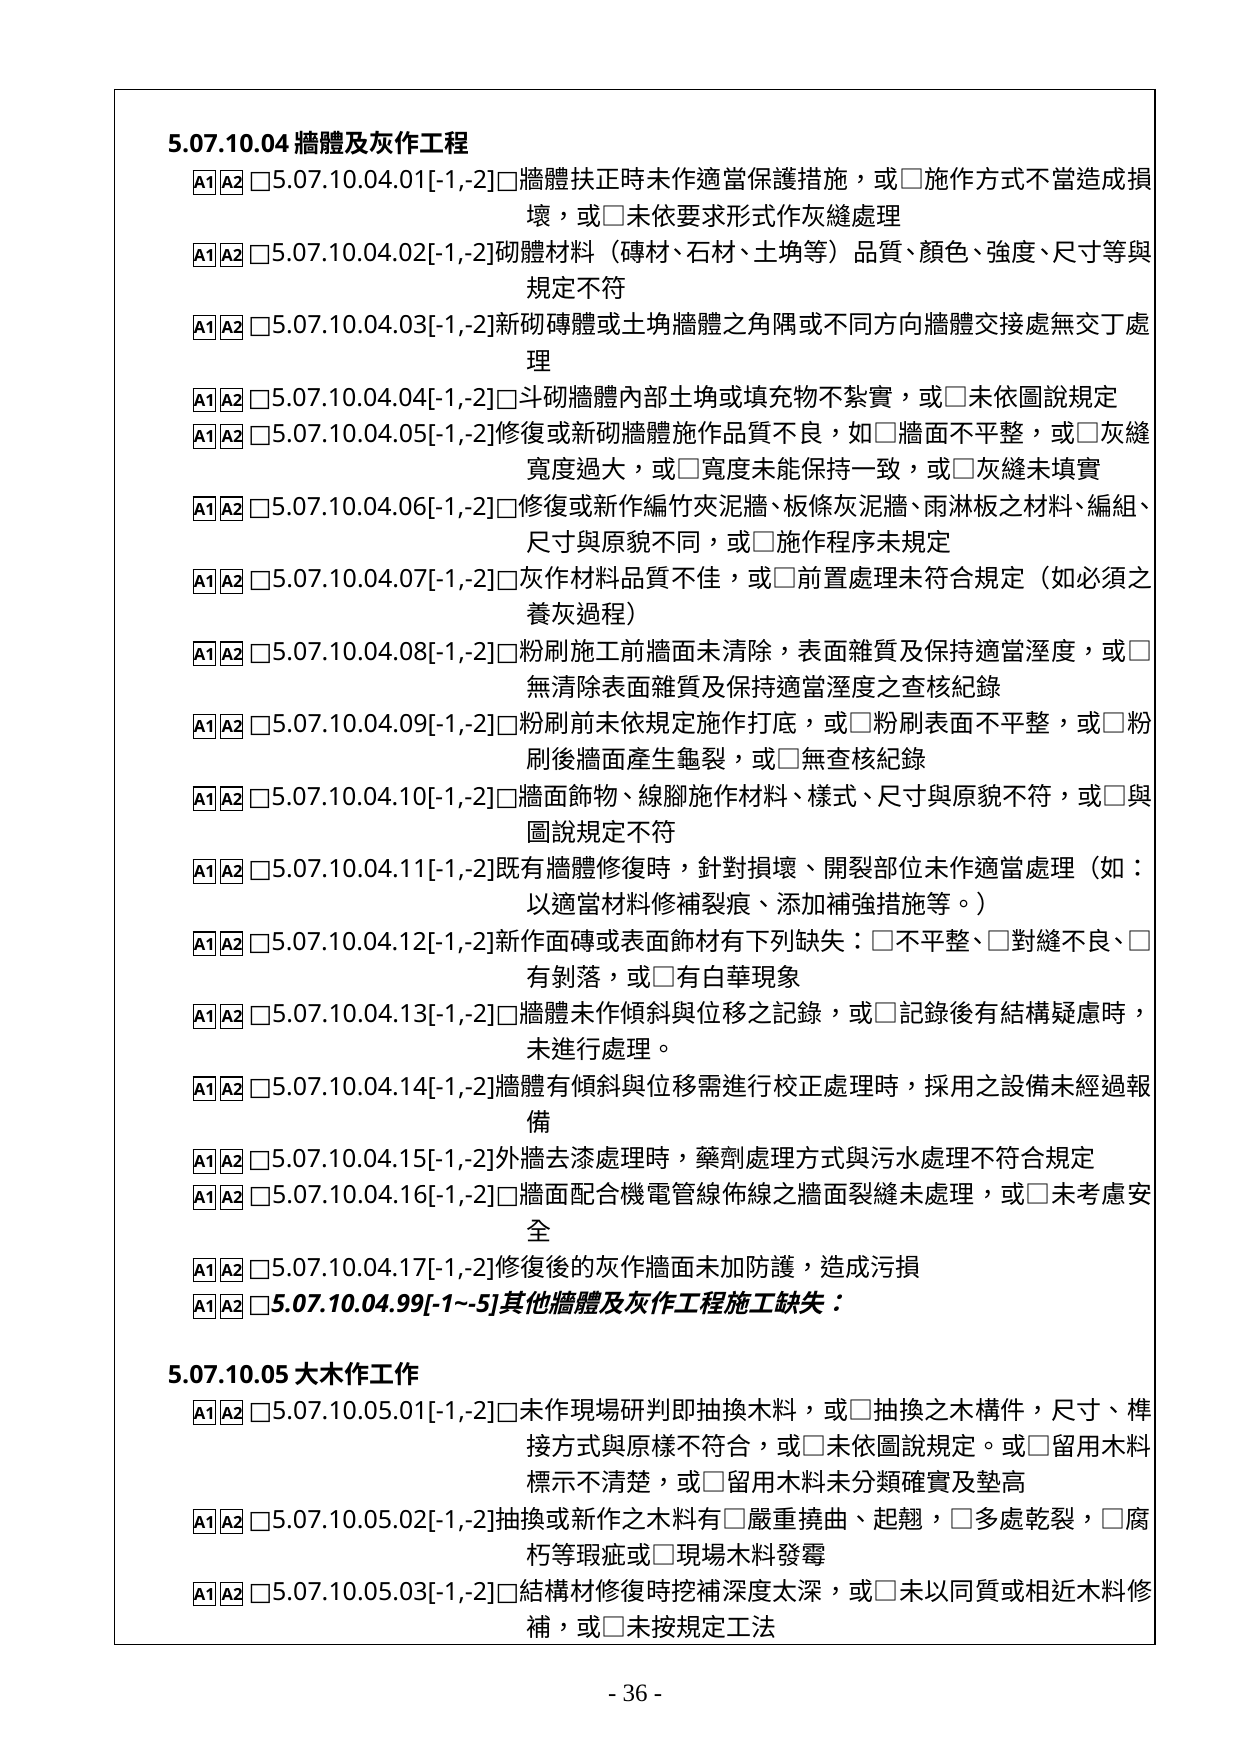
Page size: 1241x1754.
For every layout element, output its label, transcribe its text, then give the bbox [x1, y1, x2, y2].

table_cell （一）強度Ι－混凝土、鋼筋(構)、模板、土方、結構體、裝修…等：（W1） (主要結構與設計不符情節重大者應列為丙等－工程施工查核小組作業辦法§8) 5.07.10.01準備工作 A1 A2 □5.07.10.01.01[-1,-2]□構材未加設防護措施，或□防護措施不確實（木、石、彩繪、地坪、牆身、神龕等） A1 A2 □5.07.10.01.02[-1,-2]□工作台板料寬度不足，或□板縫太大，或□走道坡度太陡，或□工作台上工具、材料置放未妥當 A1 A2 □5.07.10.01.03[-1,-2]□保護棚架防雨、防日照、通風等功能不佳，或□棚架與地面固著處破壞原有地坪，或□破壞古蹟構造 A1 A2 □5.07.10.01.04[-1,-2]□工料棚通風、防潮、防水、防火性能不佳，或□空間不足 A1 A2 □5.07.10.01.05[-1,-2]□舊料存放處所未做防水、防潮、防曬、防蟲、防腐、防火及通風及保全考慮，或□考慮不周，或□施作不當 A1 A2 □5.07.10.01.06[-1,-2]□舊料存放未作標示，或□標示不確實，或□脫落 A1 A2 □5.07.10.01.07[-1,-2]□屋脊（垂脊）支撐保護方式不佳，或□施作過程不慎，造成脊飾斷裂等 A1 A2 □5.07.10.01.08[-1,-2]□木料加工處所未做防水、防潮、防曬、防蟲、防腐、防火及通風考慮，或□考慮不周，或□施作不當 A1 A2 □5.07.10.01.99[-1~-5]其他準備工作施工缺失： 5.07.10.02解體清理施工 A1 A2 □5.07.10.02.01[-1,-2]□解體清理過當或□不確實，或□未經研判即採用不當的工具或材料進行清理 A1 A2 □5.07.10.02.02[-1,-2]□屋面、桁條、木構架、牆體、門窗、地坪、彩繪、剪黏、泥塑、雕刻等構材解體前，未做編號與文字、圖像紀錄，或□編號、記錄不確實 A1 A2 □5.07.10.02.03[-1,-2]□屋瓦或屋桁拆解前未施作保護措施，或□施作方式不當，造成結點損壞或構件掉落 A1 A2 □5.07.10.02.04[-1,-2]□木構架拆解前未採取保護措施，或□施作方式不當，造成構件或彩繪、雕飾受損 A1 A2 □5.07.10.02.05[-1,-2]□牆體拆解前無適當保護措施，或□施作方式不當，造成牆體傾倒、破壞或附屬物掉落損壞 A1 A2 □5.07.10.02.06[-1,-2]□門窗拆解前無適當保護措施，或□施作方式不當，造成構件、玻璃、彩繪等受損 A1 A2 □5.07.10.02.07[-1,-2]□地坪拆解前無適當保護措施，或□施作方式不當，造成原有材料破壞 A1 A2 □5.07.10.02.08[-1,-2]□石雕、泥塑、剪黏拆解前未做保護措施，或□保護措施不當，或□未依規定翻模再塑 A1 A2 □5.07.10.02.09[-1,-2]□解體清理過程材料及構造未依計畫作記錄、研判及處理，或□記錄，或□研判，或□處理不當 A1 A2 □5.07.10.02.10[-1,-2]□各部位解體施作過程未作記錄，或□記錄不完整 A1 A2 □5.07.10.02.11[-1,-2]□解體清理過程，未駐留檢查，或□檢查不確實 A1 A2 □5.07.10.02.12[-1,-2]□解體清理完成，未對構件保存方式或發現資料進行綜合評估，或□評估不確實 A1 A2 □5.07.10.02.99[-1~-5]其他解體清理施工缺失： 5.07.10.03基礎、地坪、樓板工程 A1 A2 □5.07.10.03.01[-1,-2]臺基或牆之基礎施作品質不佳，如：□深度不足；□底部土壤不夯實；□卵石疊砌不實；□底部土壤無檢驗紀錄；□其他 A1 A2 □5.07.10.03.02[-1,-2]□無試挖掘紀錄，或□記錄不確實 A1 A2 □5.07.10.03.03[-1,-2]□柱身與柱珠介面未設置適當榫卯，或□柱珠之材質、尺寸、形貌與圖說不符等 A1 A2 □5.07.10.03.04[-1,-2]地下埋藏物未記錄並保存 A1 A2 □5.07.10.03.05[-1,-2]□三合土地坪之材料配比未按規定，或□施作程序不當（如未依規定夯實），或□施作程序無查核紀錄 A1 A2 □5.07.10.03.06[-1,-2]□室內外地坪材料品質不良，或□鋪作過程未依規定 A1 A2 □5.07.10.03.07[-1,-2]□室內、外地坪鋪作之灰縫寬度過大，或□寬度未保持一致，或□鋪作不平整 A1 A2 □5.07.10.03.08[-1,-2]室外地坪洩水坡度施作不良 A1 A2 □5.07.10.03.09[-1,-2]□排水溝或截水溝排水功能不良，或□無排水測試報告 A1 A2 □5.07.10.03.10[-1,-2]新作台階或樓梯之踏步級高、級深差異過大 A1 A2 □5.07.10.03.11[-1,-2]欄杆、扶手設施不良，有不穩固或安全之虞 A1 A2 □5.07.10.03.12[-1,-2]樓板修復施作有以下現象：□材料、構法與原有不同，剛度或穩定性不佳，或□未對基礎穩固與安全進行檢查，地坪沉陷處理，或□未處理樓版混凝土老化剝落，或□二樓以上樓版無天花管線配合方式 A1 A2 □5.07.10.03.99[-1~-5]其他基礎、地坪、樓版工程施工缺失： 5.07.10.04牆體及灰作工程 A1 A2 □5.07.10.04.01[-1,-2]□牆體扶正時未作適當保護措施，或□施作方式不當造成損壞，或□未依要求形式作灰縫處理 A1 A2 □5.07.10.04.02[-1,-2]砌體材料（磚材、石材、土埆等）品質、顏色、強度、尺寸等與規定不符 A1 A2 □5.07.10.04.03[-1,-2]新砌磚體或土埆牆體之角隅或不同方向牆體交接處無交丁處理 A1 A2 □5.07.10.04.04[-1,-2]□斗砌牆體內部土埆或填充物不紮實，或□未依圖說規定 A1 A2 □5.07.10.04.05[-1,-2]修復或新砌牆體施作品質不良，如□牆面不平整，或□灰縫寬度過大，或□寬度未能保持一致，或□灰縫未填實 A1 A2 □5.07.10.04.06[-1,-2]□修復或新作編竹夾泥牆、板條灰泥牆、雨淋板之材料、編組、尺寸與原貌不同，或□施作程序未規定 A1 A2 □5.07.10.04.07[-1,-2]□灰作材料品質不佳，或□前置處理未符合規定（如必須之養灰過程） A1 A2 □5.07.10.04.08[-1,-2]□粉刷施工前牆面未清除，表面雜質及保持適當溼度，或□無清除表面雜質及保持適當溼度之查核紀錄 A1 A2 □5.07.10.04.09[-1,-2]□粉刷前未依規定施作打底，或□粉刷表面不平整，或□粉刷後牆面產生龜裂，或□無查核紀錄 A1 A2 □5.07.10.04.10[-1,-2]□牆面飾物、線腳施作材料、樣式、尺寸與原貌不符，或□與圖說規定不符 A1 A2 □5.07.10.04.11[-1,-2]既有牆體修復時，針對損壞、開裂部位未作適當處理（如：以適當材料修補裂痕、添加補強措施等。） A1 A2 □5.07.10.04.12[-1,-2]新作面磚或表面飾材有下列缺失：□不平整、□對縫不良、□有剝落，或□有白華現象 A1 A2 □5.07.10.04.13[-1,-2]□牆體未作傾斜與位移之記錄，或□記錄後有結構疑慮時，未進行處理。 A1 A2 □5.07.10.04.14[-1,-2]牆體有傾斜與位移需進行校正處理時，採用之設備未經過報備 A1 A2 □5.07.10.04.15[-1,-2]外牆去漆處理時，藥劑處理方式與污水處理不符合規定 A1 A2 □5.07.10.04.16[-1,-2]□牆面配合機電管線佈線之牆面裂縫未處理，或□未考慮安全 A1 A2 □5.07.10.04.17[-1,-2]修復後的灰作牆面未加防護，造成污損 A1 A2 □5.07.10.04.99[-1~-5]其他牆體及灰作工程施工缺失： 5.07.10.05大木作工作 A1 A2 □5.07.10.05.01[-1,-2]□未作現場研判即抽換木料，或□抽換之木構件，尺寸、榫接方式與原樣不符合，或□未依圖說規定。或□留用木料標示不清楚，或□留用木料未分類確實及墊高 A1 A2 □5.07.10.05.02[-1,-2]抽換或新作之木料有□嚴重撓曲、起翹，□多處乾裂，□腐朽等瑕疵或□現場木料發霉 A1 A2 □5.07.10.05.03[-1,-2]□結構材修復時挖補深度太深，或□未以同質或相近木料修補，或□未按規定工法 A1 A2 □5.07.10.05.04[-1,-2]木構件接合未依規定繪製詳圖並經監造人員或建築師確認 A1 A2 □5.07.10.05.05[-1,-2]□木構架組立前，未經監造人員及主要匠師簽認，或□組立過程未經核可，任意鋸除原有榫頭或構件部份長度使組立時無調整空間 A1 A2 □5.07.10.05.06[-1,-2]□木構件組立時密合度不佳，或□校正時精度誤差值過大 A1 A2 □5.07.10.05.07[-1,-2]日式或西式木屋架修復時，□構材尺寸，或□結點作法與原有不同，或□未依圖說規定 A1 A2 □5.07.10.05.08[-1,-2] □木構未作傾斜與位移之記錄，或□記錄後有結構疑慮時，未進行處理 A1 A2 □5.07.10.05.09[-1,-2]木構有傾斜與位移需進行校正處理時，採用之設備未經過報備 A1 A2 □5.07.10.05.10[-1,-2]木材抽換或新作之確認程序不完整確實 A1 A2 □5.07.10.05.11[-1,-2]木作金屬另件未做防鏽處理 A1 A2 □5.07.10.05.12[-1,-2]木桁與牆面接合處未做防腐處理 A1 A2 □5.07.10.05.99[-1~-5]其他大木作工作施工缺失： 5.07.10.06門窗、細木作及裝修工程 A1 A2 □5.07.10.06.01[-1,-2]門窗木料品質不符規定，有逾於規範之不方正、裂縫、結縫、結疤、腐蛀等現象 A1 A2 □5.07.10.06.02[-1,-2]□門窗大小、樣式、位置與原貌相異，或□與圖說不符 A1 A2 □5.07.10.06.03[-1,-2]門窗修復品質不良（如大小不一、稜角、弧度不均、接縫不密等狀況）。 A1 A2 □5.07.10.06.04[-1,-2]新作門窗裝設有缺失：□裝設不良、□無塞水路，或□台度上緣傾斜坡度不足 A1 A2 □5.07.10.06.05[-1,-2]五金、配件之材質、尺寸、形式與圖說規定不符 A1 A2 □5.07.10.06.06[-1,-2]使用環氧樹脂施作不當：□接著厚度過大、□材料配比不當、□灌注範圍未清除乾淨，或□於初凝時間有移動情況 A1 A2 □5.07.10.06.07[-1,-2]□雕刻圖案之形貌、尺寸與原貌相異，或□有接合部不牢固等現象 A1 A2 □5.07.10.06.08[-1,-2]雕刻漆畫之形狀未做精準描本。 A1 A2 □5.07.10.06.09[-1,-2]□雕刻榫口紀錄不確實，或□未依規範施作 A1 A2 □5.07.10.06.10[-1,-2]□未依規定施作樣品，或□未依規定繪製必要施工詳圖 A1 A2 □5.07.10.06.11[-1,-2]□天花修復做法及形貌與原貌相異，或□與圖說不符。 A1 A2 □5.07.10.06.12[-1,-2]□門窗構件未作傾斜與位移之記錄，或□記錄後有結構疑慮時，未進行處理 A1 A2 □5.07.10.06.13[-1,-2]門窗構件有傾斜與位移需進行校正處理時，採用之設備未經過報備 A1 A2 □5.07.10.06.14[-1,-2]門窗需進行校正拆卸重組時，未依原樣榫頭接裝 A1 A2 □5.07.10.06.15[-1,-2]未對天花板檢修口位置與細部處理 A1 A2 □5.07.10.06.16[-1,-2]門窗檢修未作緊密性與防水、防風性能處理 A1 A2 □5.07.10.06.99[-1~-5]其他門窗、細木作及裝修工程施工缺失： 5.07.10.07屋頂工程 A1 A2 □5.07.10.07.01[-1,-2]□屋架與牆體或柱接合部位施作不良，如：□螺帽未鎖緊；□錨定螺栓未固定，□接榫鬆動 A1 A2 □5.07.10.07.02[-1,-2]□堪用屋瓦構作未作保護，或□保護不當 A1 A2 □5.07.10.07.03[-1,-2]屋瓦（筒板瓦、文化瓦、銅板瓦、石板瓦等）材質、顏色、尺寸形式、強度等與設計書圖不符 A1 A2 □5.07.10.07.04[-1,-2]□防水層施作前雜物清除不確實，或□無雜物清除檢驗紀錄，或□施作不良 A1 A2 □5.07.10.07.05[-1,-2]□防水層施作前雜物清除不確實，或□施作不良（如：屋脊規帶處處理不良、搭接長度不足，接口重疊高低方向不對等） A1 A2 □5.07.10.07.06[-1,-2]防水單元重疊處未依規定由低往高鋪設 A1 A2 □5.07.10.07.07[-1,-2]□瓦槽平順度不佳；或□屋面試洩排水，殘留餘瓦槽中，且整體試水有漏水現象 A1 A2 □5.07.10.07.08[-1,-2]□望板（磚、瓦）上，未依圖說施作防護層，或□苫背不確實 A1 A2 □5.07.10.07.09[-1,-2]□瓦片鋪設方式與圖說不符，或□鋪設密度不當 A1 A2 □5.07.10.07.10[-1,-2]未注意瓦片新料、舊料之處理情形 A1 A2 □5.07.10.07.11[-1,-2]□屋瓦施作未完成應作試水測試，或□未進行補救 A1 A2 □5.07.10.07.12[-1,-2]未依防水施作之程序與測水步驟施作 A1 A2 □5.07.10.07.13[-1,-2]留用瓦片清潔不確實 A1 A2 □5.07.10.07.14[-1,-2]留用瓦片（尺寸、厚度）不同時，未確實分類 A1 A2 □5.07.10.07.15[-1,-2]原有正脊與新作屋面界面處理不良，斷裂之正脊、垂脊未做適當處理 A1 A2 □5.07.10.07.99[-1~-5]其他屋頂工程施工缺失： 5.07.10.08彩繪 A1 A2 □5.07.10.08.01[-1,-2]□彩繪新作，圖樣、色彩未依規定進行各階段試作並經審核，或□需保留之部分無表面塵土清潔、清洗之試作紀錄，或□施作方式不佳造成彩繪破壞 A1 A2 □5.07.10.08.02[-1,-2]□彩繪新作，放樣位置、尺寸與原有不符，或□經清洗後無現況影像紀錄，或□未做原樣1：1描繪 A1 A2 □5.07.10.08.03[-1,-2]□彩繪材料之顏色、材質與原貌不符，或□未依圖說規定，或□舊有部分補筆方式不佳，或□補筆材料未使用可逆性材料。 A1 A2 □5.07.10.08.04[-1,-2]舊有斑剝彩繪未做適當處理 A1 A2 □5.07.10.08.05[-1,-2]□彩繪修補或新作，程序未依圖說規定，或□彩繪、剪黏、漆作去污處理破壞原有彩繪等，或□彩繪新作前未作原尺寸打樣 A1 A2 □5.07.10.08.99[-1~-5]其他彩繪施工缺失： 5.07.10.09 剪黏、交趾陶 A1 A2 □5.07.10.09.01[-1,-2]□剪黏或交趾陶修復前未將可能之損傷部位包紮防護，或□無現況影像紀錄，或□記錄不實 A1 A2 □5.07.10.09.02[-1,-2]□剪黏或交趾陶修復前未依規定進行各階段試作，或□色彩、形狀與設計圖說不符，或□缺施工要領，或□施作現況與施工要領不符 A1 A2 □5.07.10.09.03[-1,-2]□剪黏或交趾陶修復、新作之接合工法與規定不符，接合部位有鬆動現象，或□剪黏素材樣品未核可 A1 A2 □5.07.10.09.04[-1,-2]□脊飾接合工法與原工法或圖說規範不符，或□接合部位有鬆動現象，或□固定線材未採用不鏽鋼材質 A1 A2 □5.07.10.09.05[-1,-2]□脊飾細部修飾與原貌或圖說規範不符，或□素材剪製與舊有差異過大，或□舊有底層已風化或浮動部分 A1 A2 □5.07.10.09.06[-1,-2]□保存或清除不徹底，或□修復程序未逐堵逐件依序施作 A1 A2 □5.07.10.09.07[-1,-2]□已脫落或風化模糊不清或新作部份1：1樣稿未核可，或□未依核可式樣施作 A1 A2 □5.07.10.09.08[-1,-2]剪黏或交趾陶材料陶片之色澤厚度品質不合適 A1 A2 □5.07.10.09.09[-1,-2]剪黏或交趾陶泥塑之穩固性不足 A1 A2 □5.07.10.09.99[-1~-5]其他剪黏或交趾陶施工缺失： 5.07.10.10漆作 A1 A2 □5.07.10.10.01[-1,-2]□漆作修復前未依規定進行各階段試作，或□漆畫顏色、成分與原貌或圖說規定不符，或□木構件裂縫、地仗處理未依傳統做法或與圖說規定不符 A1 A2 □5.07.10.10.02[-1,-2]□漆作次數與各層塗法未依圖說規定，或□漆作次數與各層塗法無檢驗紀錄 A1 A2 □5.07.10.10.03[-1,-2]油漆新作之成分、顏色與原成分或圖說規定不符 A1 A2 □5.07.10.10.04[-1,-2]□去漆材料傷害原材料且殘留藥劑，或□未送審核准即先行施作 A1 A2 □5.07.10.10.05[-1,-2]□去漆方式不當，破壞原有材質，或□漆作處理幾底幾度之處理未按程序施作，或□油漆出廠標示不明 A1 A2 □5.07.10.10.06[-1,-2]施工時未作好磚牆體、地坪或構件防護 A1 A2 □5.07.10.10.99[-1~-5]其他漆作施工缺失： 5.07.10.11生物、微生物劣化防治工程 A1 A2 □5.07.10.11.01[-1,-2]□使用藥劑不符環保要求，或□無出廠或進口證明 A1 A2 □5.07.10.11.02[-1,-2]舊木料防治施作不符規定 A1 A2 □5.07.10.11.03[-1,-2]□新作構件白塞法未遵守加工後再處理原則，或□處理過程與規範或圖說規定不符（如未做前後乾燥處理等），或□無全程施工紀錄，或□紀錄不確實 A1 A2 □5.07.10.11.04[-1,-2]舊木料防治施作無檢驗紀錄 A1 A2 □5.07.10.11.05[-1,-2]□新木料防治施作不符規定，或□無施作後檢驗紀錄 A1 A2 □5.07.10.11.06[-1,-2]□舊木料未依核可內容施作，或□無全程施工紀錄，或□紀錄不確實 A1 A2 □5.07.10.11.07[-1,-2]□防治處理人員不符規範要求，或□未做查核紀錄 A1 A2 □5.07.10.11.08[-1,-2]未做區域施作完成紀錄表 A1 A2 □5.07.10.11.09[-1,-2]阻絕帶施作不符規定 A1 A2 □5.07.10.11.10[-1,-2]□定期回測計畫未送審，或□定期回測不確實 A1 A2 □5.07.10.11.11[-1,-2]阻絕帶施作無檢驗紀錄 A1 A2 □5.07.10.11.99[-1~-5]其他防治工程施工缺失： 5.07.10.12文物及發現物之處理 A1 A2 □5.07.10.12.01[-1,-2]□無文物清點紀錄（倘無文物須有古蹟所有權人切結紀錄），或□無施工前現況影像紀錄，或□無現況雜物、環境初步清理施工中影像紀錄 A1 A2 □5.07.10.12.02[-1,-2]□文物或發現物未作防護，或□防護措施不當 A1 A2 □5.07.10.12.03[-1,-2]□文物或發現物移置暫時存放時，未作防護措施，或□防護措施不當 A1 A2 □5.07.10.12.99[-1~-5]其他文物及發現物之處理缺失： [115, 90, 1154, 1644]
